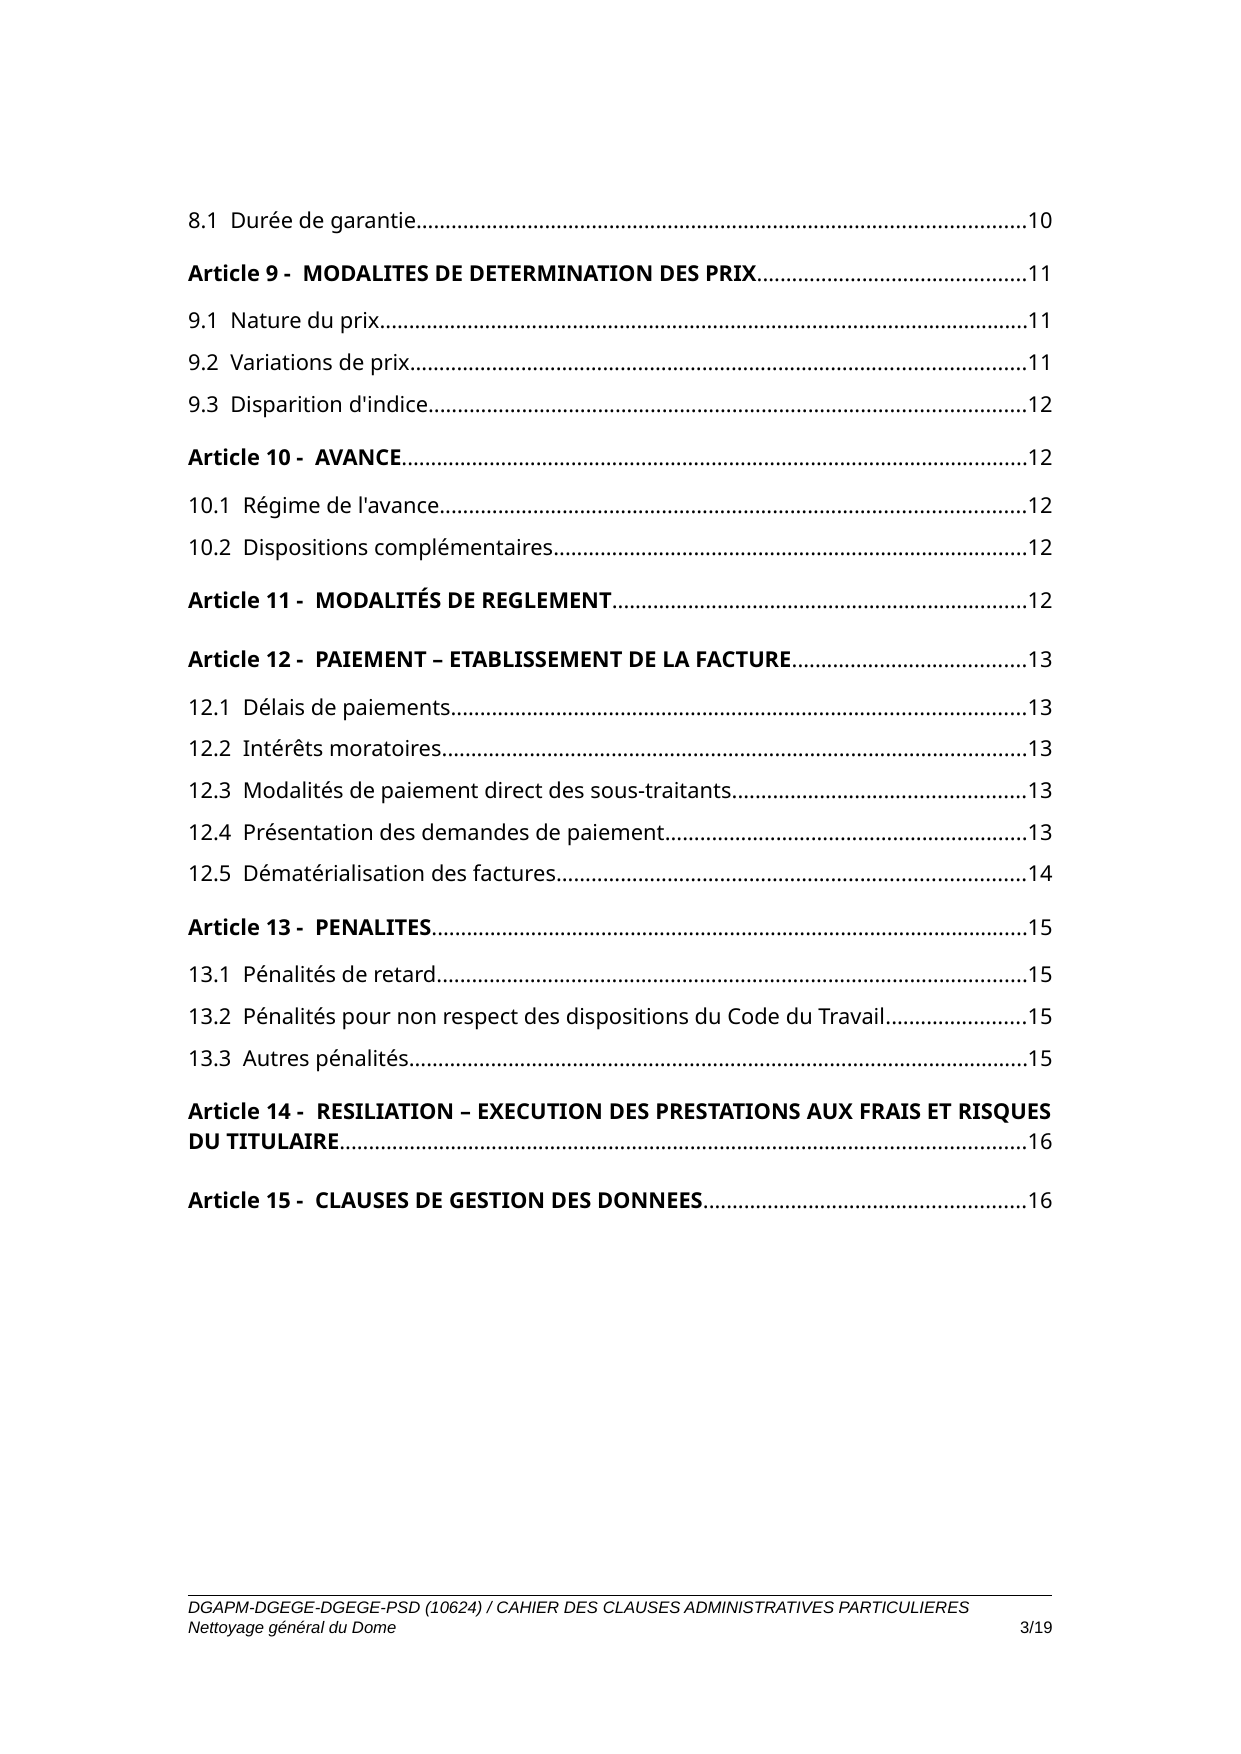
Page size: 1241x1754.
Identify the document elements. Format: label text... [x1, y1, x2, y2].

text 13.2 Pénalités pour non respect des dispositions du Code du Travail 15 [188, 1001, 1052, 1031]
text Article 14 - RESILIATION – EXECUTION DES PRESTATIONS AUX FRAIS ET RISQUES DU TITULAIRE 16 [188, 1096, 1052, 1156]
text Article 12 - PAIEMENT – ETABLISSEMENT DE LA FACTURE 13 [188, 644, 1052, 674]
text 12.4 Présentation des demandes de paiement 13 [188, 817, 1052, 846]
text 12.1 Délais de paiements 13 [188, 692, 1052, 721]
text 12.5 Dématérialisation des factures 14 [188, 858, 1052, 888]
text 8.1 Durée de garantie 10 [188, 204, 1052, 234]
text Article 9 - MODALITES DE DETERMINATION DES PRIX 11 [188, 258, 1052, 288]
text 13.3 Autres pénalités 15 [188, 1043, 1052, 1072]
text 13.1 Pénalités de retard 15 [188, 959, 1052, 989]
text 10.2 Dispositions complémentaires 12 [188, 531, 1052, 561]
text Article 10 - AVANCE 12 [188, 442, 1052, 472]
text Article 13 - PENALITES 15 [188, 912, 1052, 942]
text 12.2 Intérêts moratoires 13 [188, 733, 1052, 763]
text 9.1 Nature du prix 11 [188, 306, 1052, 335]
text 12.3 Modalités de paiement direct des sous-traitants 13 [188, 775, 1052, 805]
text 10.1 Régime de l'avance 12 [188, 490, 1052, 519]
text 9.2 Variations de prix 11 [188, 347, 1052, 377]
text 9.3 Disparition d'indice 12 [188, 389, 1052, 419]
text Article 15 - CLAUSES DE GESTION DES DONNEES 16 [188, 1185, 1052, 1215]
text Article 11 - MODALITÉS DE REGLEMENT 12 [188, 585, 1052, 615]
